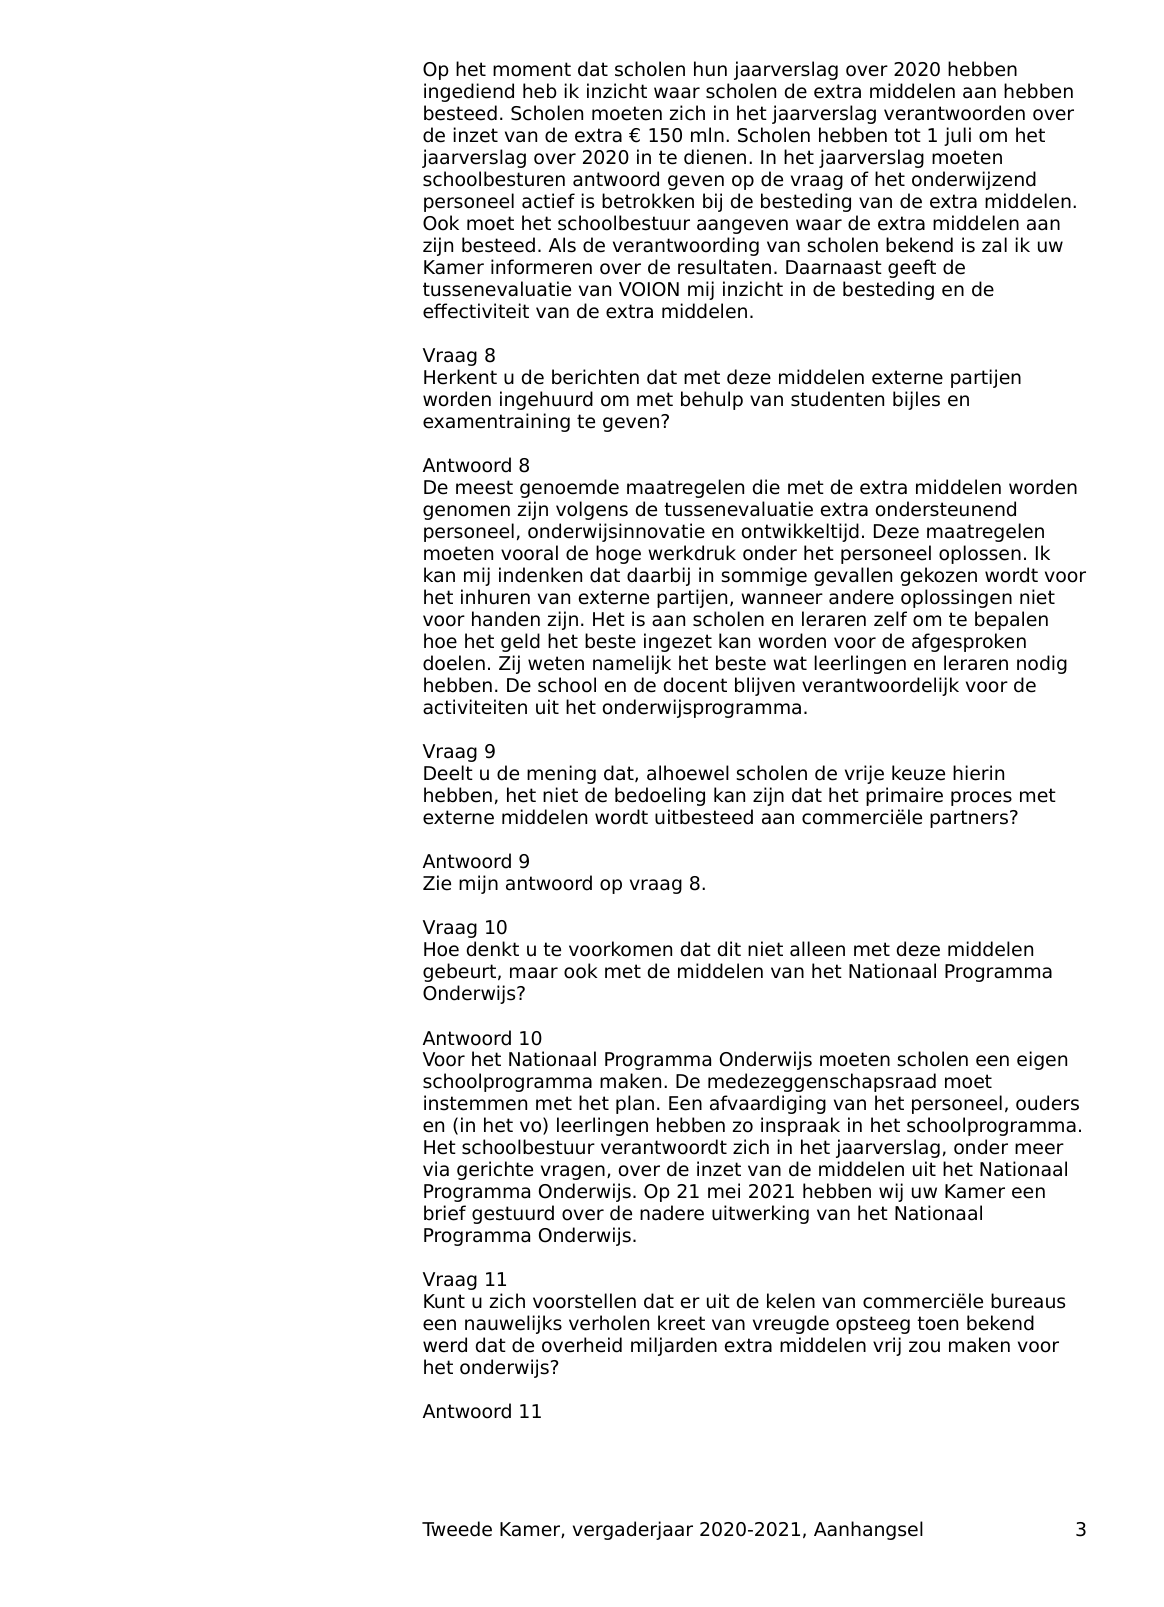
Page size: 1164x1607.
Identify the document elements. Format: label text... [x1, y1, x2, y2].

text Deelt u de mening dat, alhoewel scholen de vrije keuze hierin hebben, het niet de bedoeling kan zijn dat het primaire proces met externe middelen wordt uitbesteed aan commerciële partners? [422, 763, 1087, 829]
text De meest genoemde maatregelen die met de extra middelen worden genomen zijn volgens de tussenevaluatie extra ondersteunend personeel, onderwijsinnovatie en ontwikkeltijd. Deze maatregelen moeten vooral de hoge werkdruk onder het personeel oplossen. Ik kan mij indenken dat daarbij in sommige gevallen gekozen wordt voor het inhuren van externe partijen, wanneer andere oplossingen niet voor handen zijn. Het is aan scholen en leraren zelf om te bepalen hoe het geld het beste ingezet kan worden voor de afgesproken doelen. Zij weten namelijk het beste wat leerlingen en leraren nodig hebben. De school en de docent blijven verantwoordelijk voor de activiteiten uit het onderwijsprogramma. [422, 477, 1087, 719]
text Hoe denkt u te voorkomen dat dit niet alleen met deze middelen gebeurt, maar ook met de middelen van het Nationaal Programma Onderwijs? [422, 939, 1087, 1005]
text Herkent u de berichten dat met deze middelen externe partijen worden ingehuurd om met behulp van studenten bijles en examentraining te geven? [422, 367, 1087, 433]
text Op het moment dat scholen hun jaarverslag over 2020 hebben ingediend heb ik inzicht waar scholen de extra middelen aan hebben besteed. Scholen moeten zich in het jaarverslag verantwoorden over de inzet van de extra € 150 mln. Scholen hebben tot 1 juli om het jaarverslag over 2020 in te dienen. In het jaarverslag moeten schoolbesturen antwoord geven op de vraag of het onderwijzend personeel actief is betrokken bij de besteding van de extra middelen. Ook moet het schoolbestuur aangeven waar de extra middelen aan zijn besteed. Als de verantwoording van scholen bekend is zal ik uw Kamer informeren over de resultaten. Daarnaast geeft de tussenevaluatie van VOION mij inzicht in de besteding en de effectiviteit van de extra middelen. [422, 59, 1087, 323]
text Vraag 8 [422, 345, 1087, 367]
text Voor het Nationaal Programma Onderwijs moeten scholen een eigen schoolprogramma maken. De medezeggenschapsraad moet instemmen met het plan. Een afvaardiging van het personeel, ouders en (in het vo) leerlingen hebben zo inspraak in het schoolprogramma. Het schoolbestuur verantwoordt zich in het jaarverslag, onder meer via gerichte vragen, over de inzet van de middelen uit het Nationaal Programma Onderwijs. Op 21 mei 2021 hebben wij uw Kamer een brief gestuurd over de nadere uitwerking van het Nationaal Programma Onderwijs. [422, 1049, 1087, 1247]
text Vraag 9 [422, 741, 1087, 763]
text Vraag 10 [422, 917, 1087, 939]
text Antwoord 9 [422, 851, 1087, 873]
text Kunt u zich voorstellen dat er uit de kelen van commerciële bureaus een nauwelijks verholen kreet van vreugde opsteeg toen bekend werd dat de overheid miljarden extra middelen vrij zou maken voor het onderwijs? [422, 1291, 1087, 1379]
text Antwoord 8 [422, 455, 1087, 477]
text Antwoord 10 [422, 1027, 1087, 1049]
text Zie mijn antwoord op vraag 8. [422, 873, 1087, 895]
text Vraag 11 [422, 1269, 1087, 1291]
text Antwoord 11 [422, 1401, 1087, 1423]
